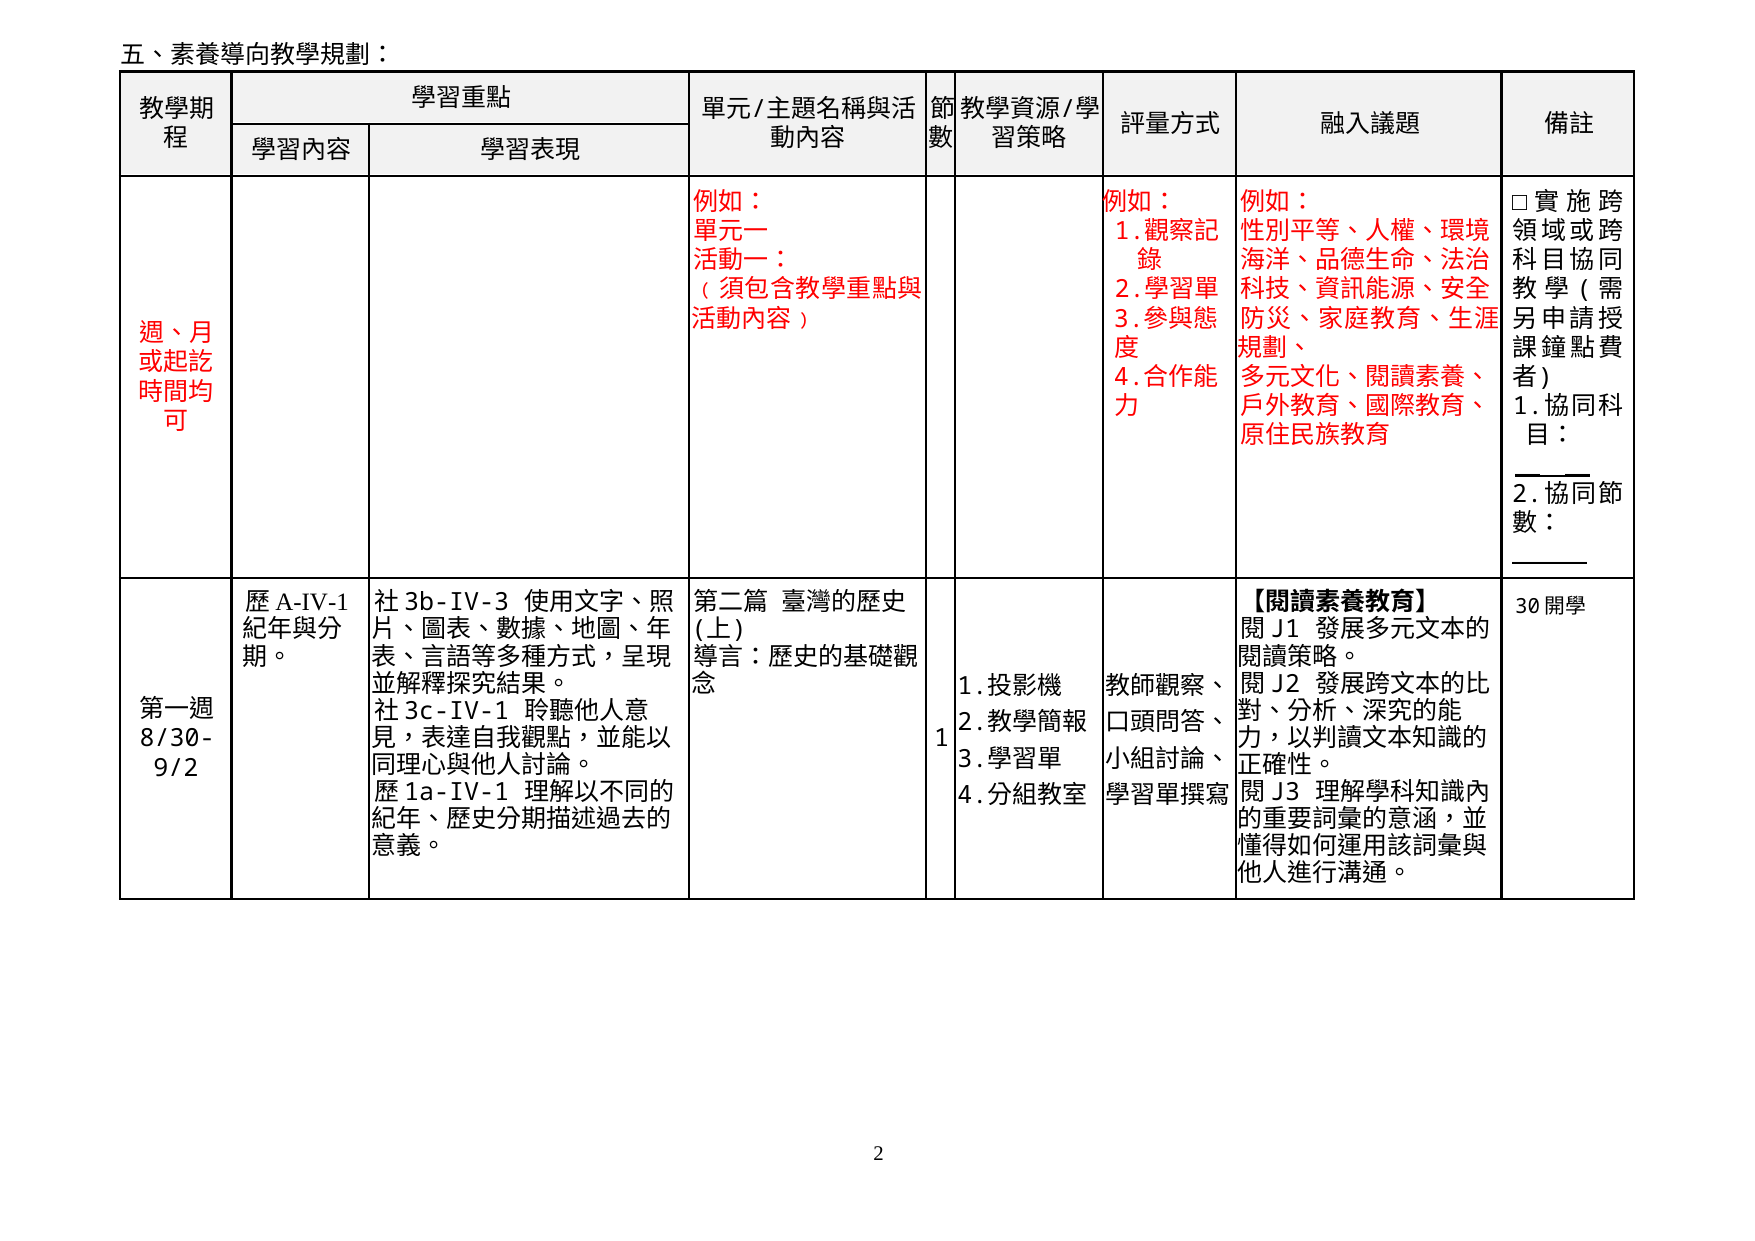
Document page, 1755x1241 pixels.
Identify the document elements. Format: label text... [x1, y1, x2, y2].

table_header 教學資源/學習策略 [956, 73, 1102, 174]
table_header 學習重點 [233, 73, 688, 122]
table_cell 歷A-IV-1 紀年與分期。 [233, 579, 368, 897]
table_cell [927, 177, 954, 577]
table_cell 30開學 [1503, 579, 1633, 897]
table_cell 第一週 8/30-9/2 [121, 579, 230, 897]
table_cell 1.投影機 2.教學簡報 3.學習單 4.分組教室 [956, 579, 1102, 897]
table_cell [233, 177, 368, 577]
table_cell 例如： 性別平等、人權、環境 海洋、品德生命、法治 科技、資訊能源、安全 防災、家庭教育、生涯規劃、 多元文化、閱讀素養、 戶外教育、國際教育、 原住民族教育 [1237, 177, 1500, 577]
table_cell 學習表現 [370, 125, 688, 174]
table_header 節數 [927, 73, 954, 174]
table_cell □實施跨領域或跨科目協同教學(需另申請授課鐘點費者) 1.協同科目： ＿ ＿ 2.協同節數： ＿＿＿ [1503, 177, 1633, 577]
table_header 融入議題 [1237, 73, 1500, 174]
table_cell 【閱讀素養教育】 閱J1 發展多元文本的閱讀策略。 閱J2 發展跨文本的比對、分析、深究的能力，以判讀文本知識的正確性。 閱J3 理解學科知識內的重要詞彙的意涵，並懂得如何運用該詞彙與他人進行溝通。 [1237, 579, 1500, 897]
table_header 備註 [1503, 73, 1633, 174]
table_cell 週、月或起訖時間均可 [121, 177, 230, 577]
table_cell 學習內容 [233, 125, 368, 174]
table_cell 例如： 單元一 活動一： ﹙須包含教學重點與活動內容﹚ [690, 177, 925, 577]
table_header 評量方式 [1104, 73, 1235, 174]
table_header 教學期程 [121, 73, 230, 174]
table_cell [956, 177, 1102, 577]
table_header 單元/主題名稱與活動內容 [690, 73, 925, 174]
table_cell 第二篇 臺灣的歷史(上) 導言：歷史的基礎觀念 [690, 579, 925, 897]
table_cell 教師觀察、 口頭問答、小組討論、 學習單撰寫 [1104, 579, 1235, 897]
table_cell 例如： 1.觀察記錄 2.學習單 3.參與態度 4.合作能力 [1104, 177, 1235, 577]
table_cell 社3b-IV-3 使用文字、照片、圖表、數據、地圖、年表、言語等多種方式，呈現並解釋探究結果。 社3c-IV-1 聆聽他人意見，表達自我觀點，並能以同理心與他人討論。 歷1a-IV-1 理解以不同的紀年、歷史分期描述過去的意義。 [370, 579, 688, 897]
text 五、素養導向教學規劃： [118, 34, 1636, 70]
table_cell 1 [927, 579, 954, 897]
table_cell [370, 177, 688, 577]
